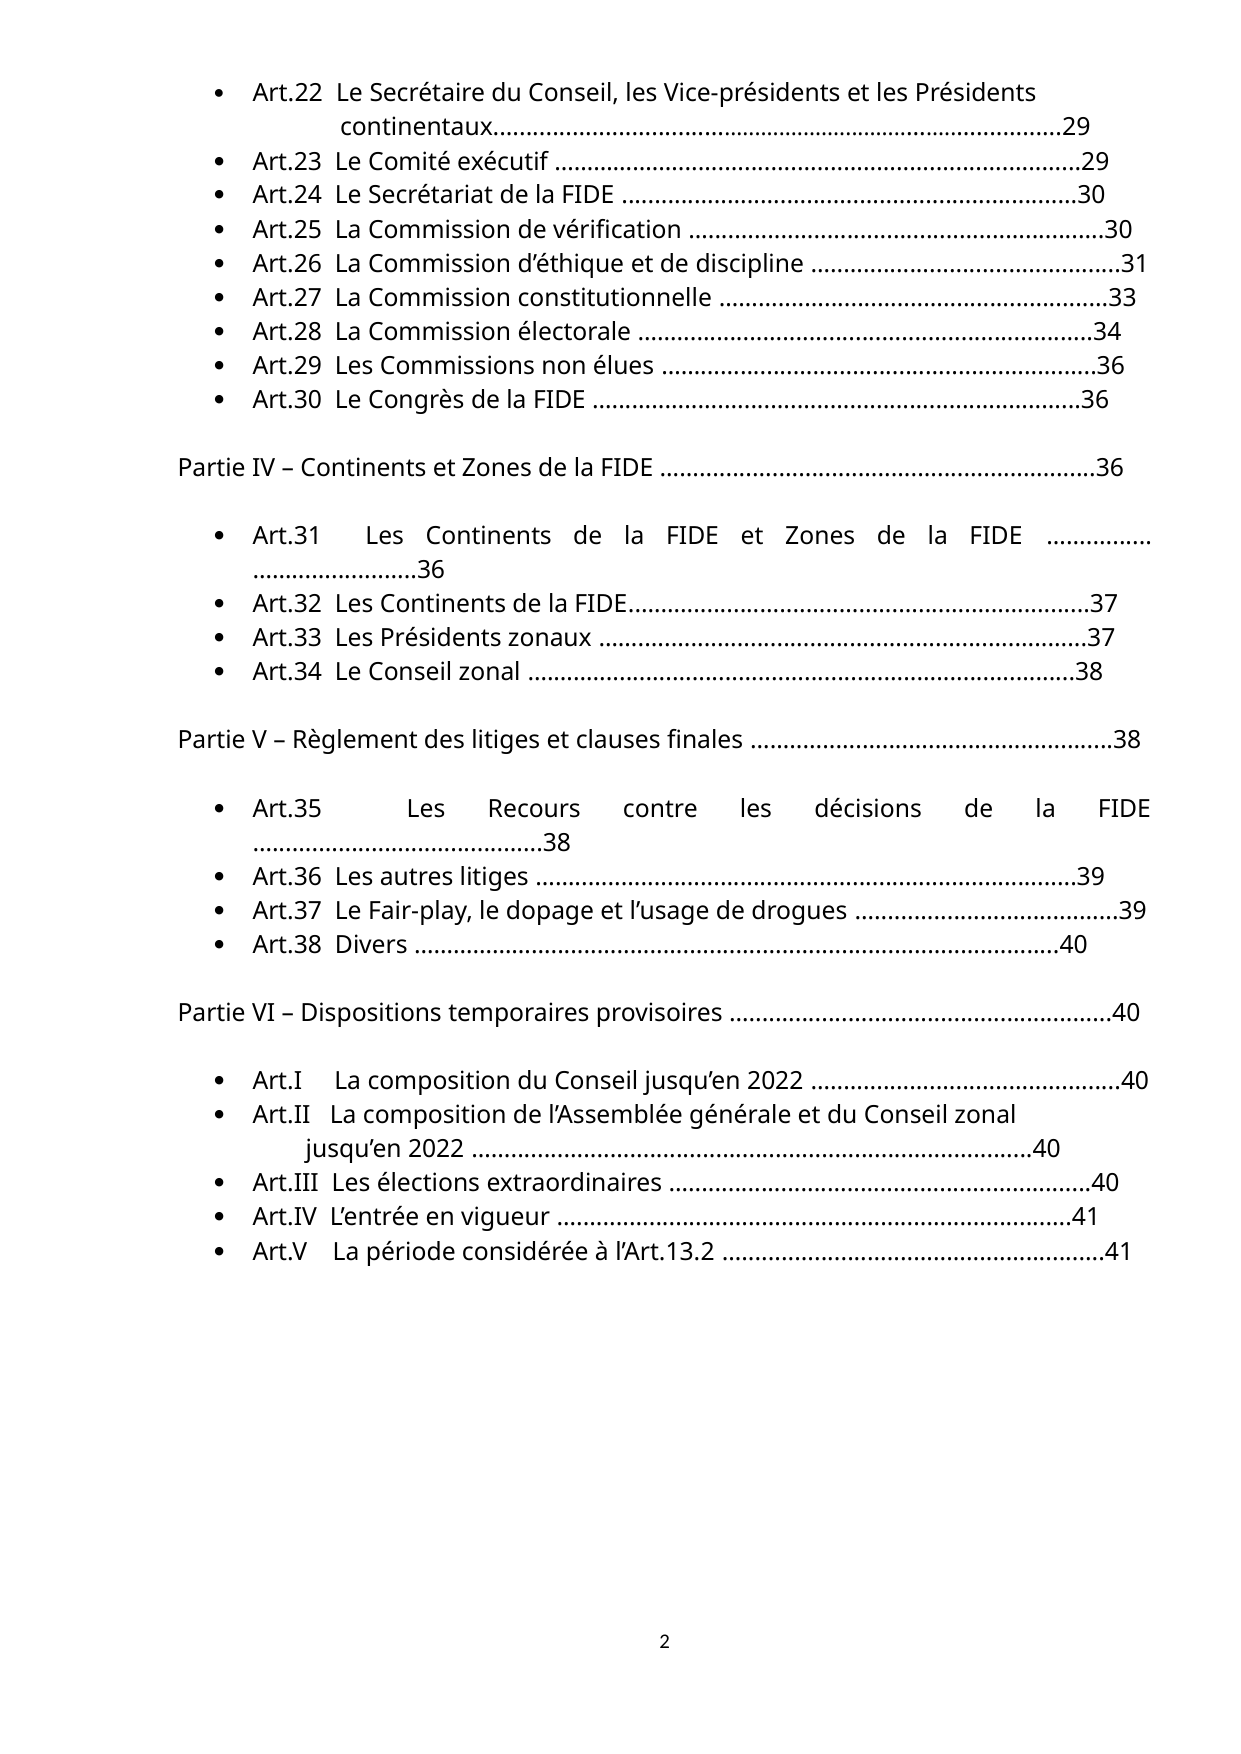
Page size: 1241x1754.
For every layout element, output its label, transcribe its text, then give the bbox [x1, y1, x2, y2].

list Art.32 Les Continents de la FIDE..……..............................................................37 [215, 586, 1152, 620]
list Art.36 Les autres litiges ……............................................................................39 [215, 858, 1152, 892]
list Art.22 Le Secrétaire du Conseil, les Vice-présidents et les Présidents [215, 75, 1152, 109]
list Art.35 Les Recours contre les décisions de la FIDE ….........................................38 [215, 790, 1152, 858]
text Partie V – Règlement des litiges et clauses finales …….................................................38 [177, 722, 1152, 756]
list Art.31 Les Continents de la FIDE et Zones de la FIDE ….............……...................36 [215, 518, 1152, 586]
list Art.33 Les Présidents zonaux ……....................................................................37 [215, 620, 1152, 654]
text Partie IV – Continents et Zones de la FIDE …...............................................................36 [177, 450, 1152, 484]
list Art.38 Divers ………………….............................................................................40 [215, 927, 1152, 961]
list Art.II La composition de l’Assemblée générale et du Conseil zonal [215, 1097, 1152, 1131]
list Art.30 Le Congrès de la FIDE ….......................................................................36 [215, 382, 1152, 416]
list Art.34 Le Conseil zonal ….…….........................................................................38 [215, 654, 1152, 688]
text continentaux.........................................................................................29 [252, 109, 1152, 143]
list Art.25 La Commission de vérification …............................................................30 [215, 211, 1152, 245]
list Art.27 La Commission constitutionnelle …….....................................................33 [215, 279, 1152, 313]
list Art.I La composition du Conseil jusqu’en 2022 …............................................40 [215, 1063, 1152, 1097]
list Art.24 Le Secrétariat de la FIDE .....................................................................30 [215, 177, 1152, 211]
list Art.IV L’entrée en vigueur …...........................................................................41 [215, 1199, 1152, 1233]
text jusqu’en 2022 …..................................................................................40 [177, 1131, 1152, 1165]
text Partie VI – Dispositions temporaires provisoires ….......................................................40 [177, 995, 1152, 1029]
list Art.23 Le Comité exécutif ………….…….............................................................29 [215, 143, 1152, 177]
list Art.III Les élections extraordinaires ….............................................................40 [215, 1165, 1152, 1199]
list Art.28 La Commission électorale ……...............................................................34 [215, 313, 1152, 347]
list Art.37 Le Fair-play, le dopage et l’usage de drogues ….....................................39 [215, 892, 1152, 927]
list Art.29 Les Commissions non élues ……............................................................36 [215, 347, 1152, 382]
list Art.V La période considérée à l’Art.13.2 ….......................................................41 [215, 1233, 1152, 1267]
list Art.26 La Commission d’éthique et de discipline …............................................31 [215, 245, 1152, 279]
